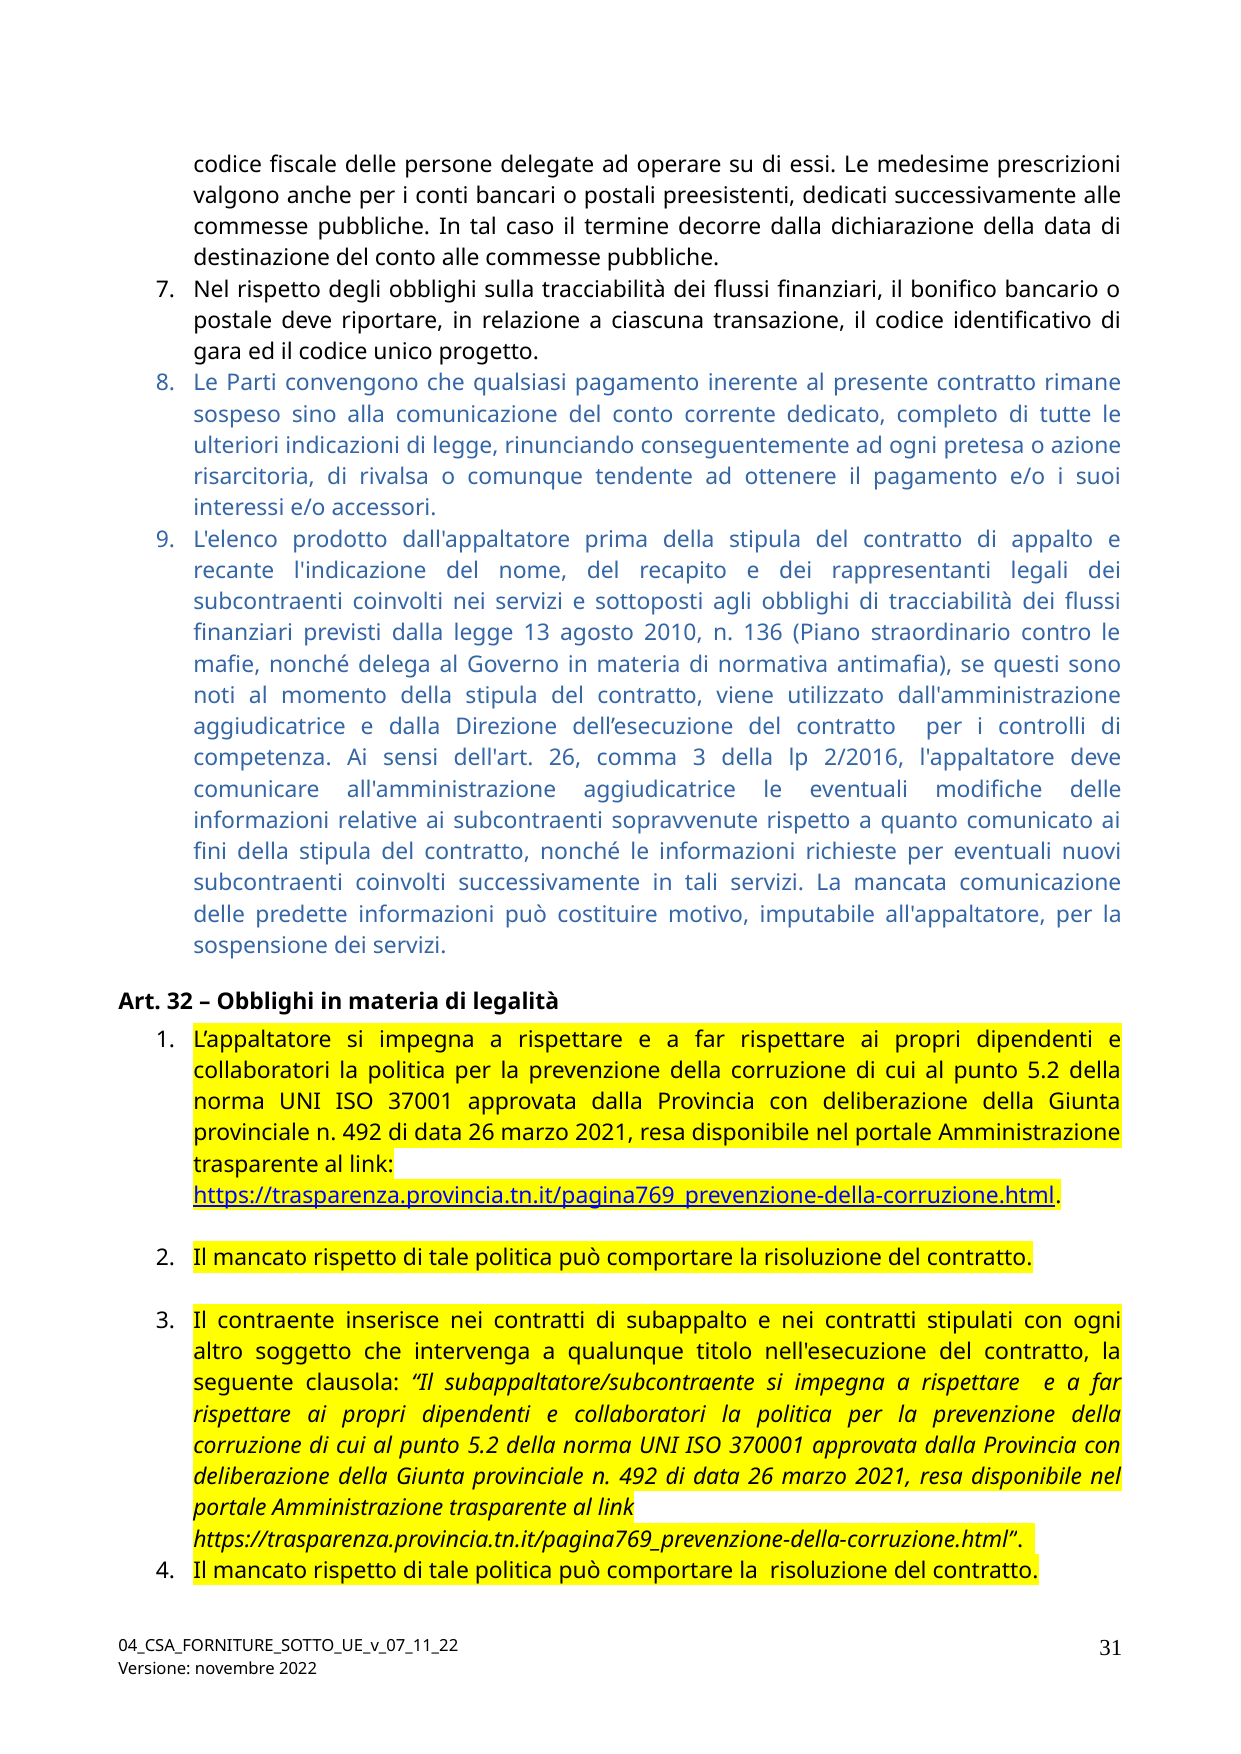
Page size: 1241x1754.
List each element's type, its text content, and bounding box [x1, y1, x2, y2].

list Le Parti convengono che qualsiasi pagamento inerente al presente contratto rimane sospeso sino alla comunicazione del conto corrente dedicato, completo di tutte le ulteriori indicazioni di legge, rinunciando conseguentemente ad ogni pretesa o azione risarcitoria, di rivalsa o comunque tendente ad ottenere il pagamento e/o i suoi interessi e/o accessori. [156, 366, 1122, 523]
list Il mancato rispetto di tale politica può comportare la risoluzione del contratto. [156, 1241, 1122, 1273]
list codice fiscale delle persone delegate ad operare su di essi. Le medesime prescrizioni valgono anche per i conti bancari o postali preesistenti, dedicati successivamente alle commesse pubbliche. In tal caso il termine decorre dalla dichiarazione della data di destinazione del conto alle commesse pubbliche. [156, 148, 1122, 273]
subtitle Art. 32 – Obblighi in materia di legalità [118, 985, 1122, 1016]
list https://trasparenza.provincia.tn.it/pagina769_prevenzione-della-corruzione.html”. [156, 1523, 1122, 1554]
list https://trasparenza.provincia.tn.it/pagina769_prevenzione-della-corruzione.html. [156, 1179, 1122, 1210]
list L'elenco prodotto dall'appaltatore prima della stipula del contratto di appalto e recante l'indicazione del nome, del recapito e dei rappresentanti legali dei subcontraenti coinvolti nei servizi e sottoposti agli obblighi di tracciabilità dei flussi finanziari previsti dalla legge 13 agosto 2010, n. 136 (Piano straordinario contro le mafie, nonché delega al Governo in materia di normativa antimafia), se questi sono noti al momento della stipula del contratto, viene utilizzato dall'amministrazione aggiudicatrice e dalla Direzione dell’esecuzione del contratto per i controlli di competenza. Ai sensi dell'art. 26, comma 3 della lp 2/2016, l'appaltatore deve comunicare all'amministrazione aggiudicatrice le eventuali modifiche delle informazioni relative ai subcontraenti sopravvenute rispetto a quanto comunicato ai fini della stipula del contratto, nonché le informazioni richieste per eventuali nuovi subcontraenti coinvolti successivamente in tali servizi. La mancata comunicazione delle predette informazioni può costituire motivo, imputabile all'appaltatore, per la sospensione dei servizi. [156, 523, 1122, 960]
list L’appaltatore si impegna a rispettare e a far rispettare ai propri dipendenti e collaboratori la politica per la prevenzione della corruzione di cui al punto 5.2 della norma UNI ISO 37001 approvata dalla Provincia con deliberazione della Giunta provinciale n. 492 di data 26 marzo 2021, resa disponibile nel portale Amministrazione trasparente al link: [156, 1023, 1122, 1179]
list Il contraente inserisce nei contratti di subappalto e nei contratti stipulati con ogni altro soggetto che intervenga a qualunque titolo nell'esecuzione del contratto, la seguente clausola: “Il subappaltatore/subcontraente si impegna a rispettare e a far rispettare ai propri dipendenti e collaboratori la politica per la prevenzione della corruzione di cui al punto 5.2 della norma UNI ISO 370001 approvata dalla Provincia con deliberazione della Giunta provinciale n. 492 di data 26 marzo 2021, resa disponibile nel portale Amministrazione trasparente al link [156, 1304, 1122, 1523]
list Il mancato rispetto di tale politica può comportare la risoluzione del contratto. [156, 1554, 1122, 1585]
list Nel rispetto degli obblighi sulla tracciabilità dei flussi finanziari, il bonifico bancario o postale deve riportare, in relazione a ciascuna transazione, il codice identificativo di gara ed il codice unico progetto. [156, 273, 1122, 366]
